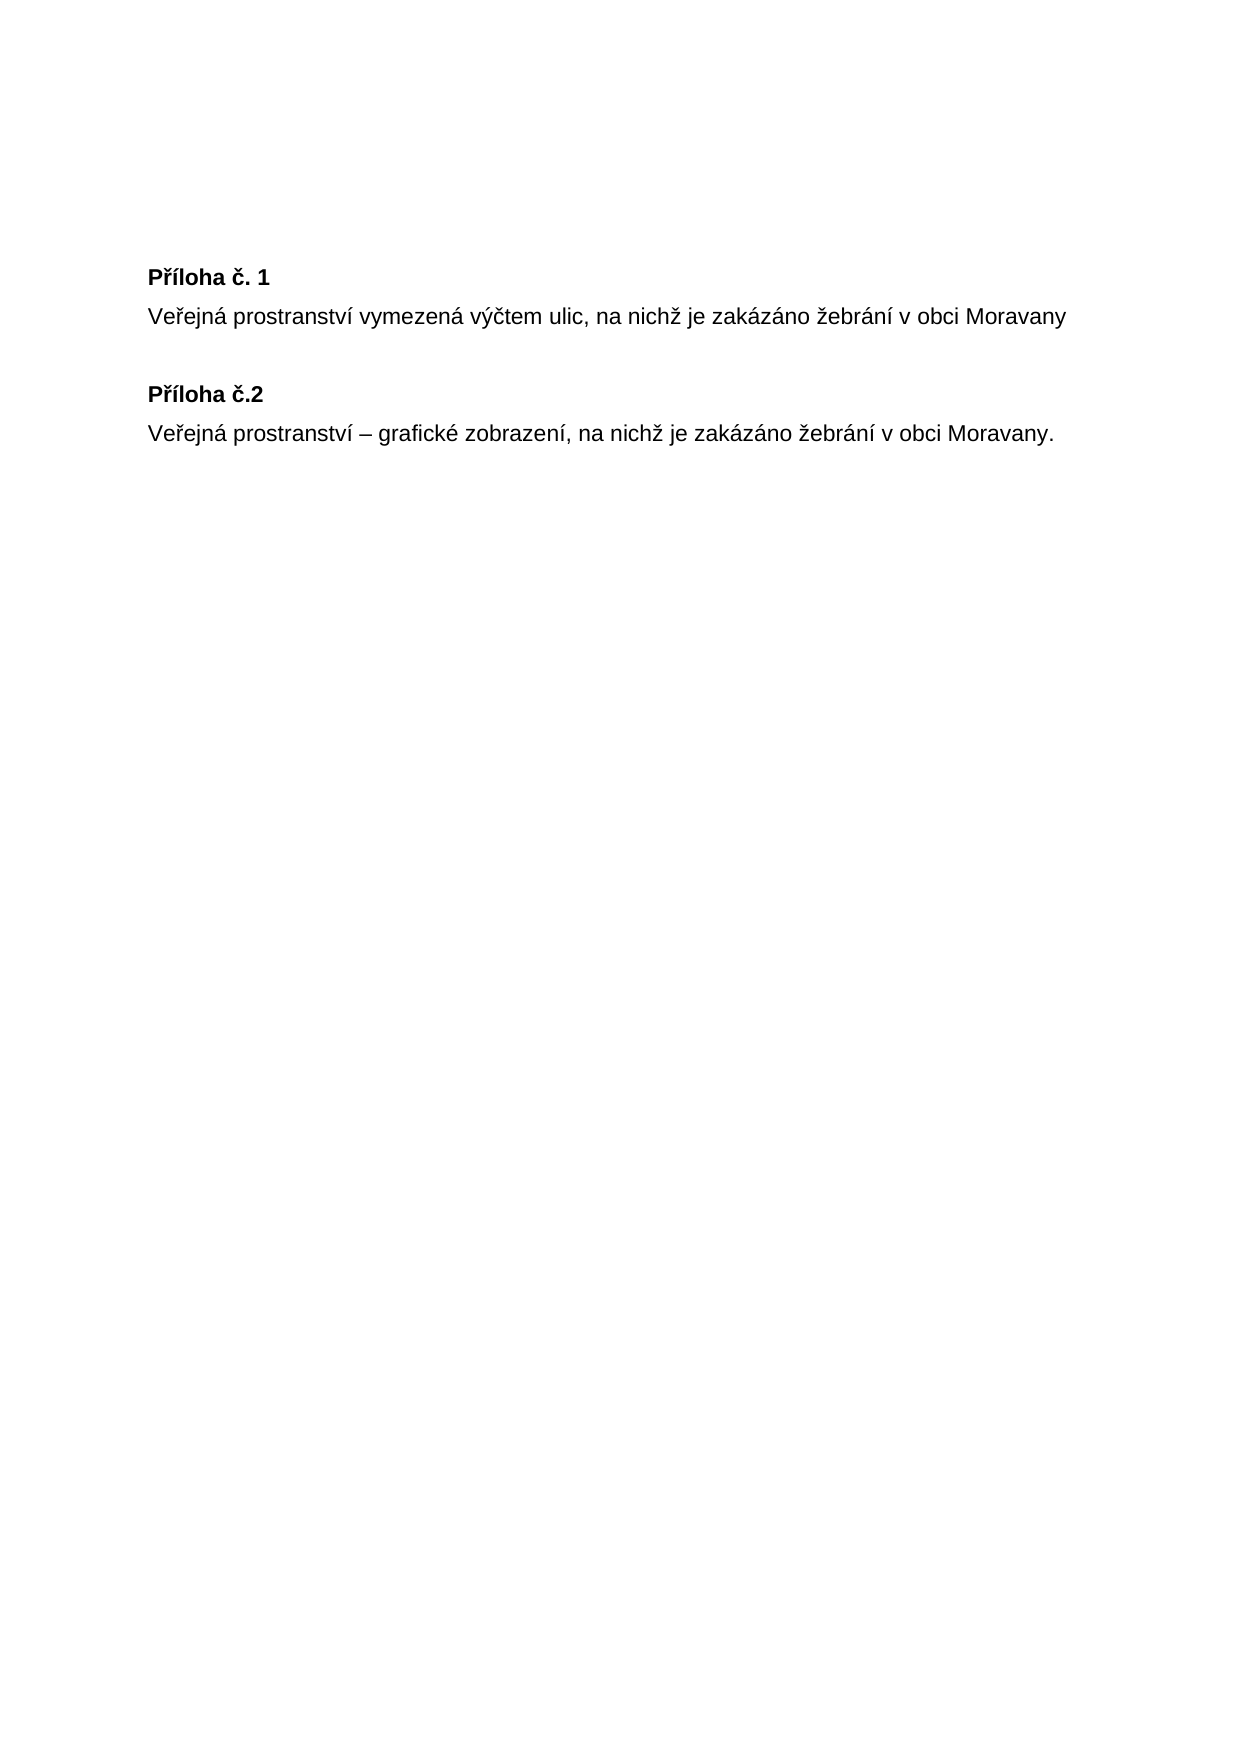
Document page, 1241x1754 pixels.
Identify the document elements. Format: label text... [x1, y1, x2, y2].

text Veřejná prostranství – grafické zobrazení, na nichž je zakázáno žebrání v obci Moravany. [148, 419, 1093, 446]
text Příloha č.2 [148, 381, 1093, 407]
text Veřejná prostranství vymezená výčtem ulic, na nichž je zakázáno žebrání v obci Moravany [148, 303, 1093, 329]
text Příloha č. 1 [148, 264, 1093, 291]
